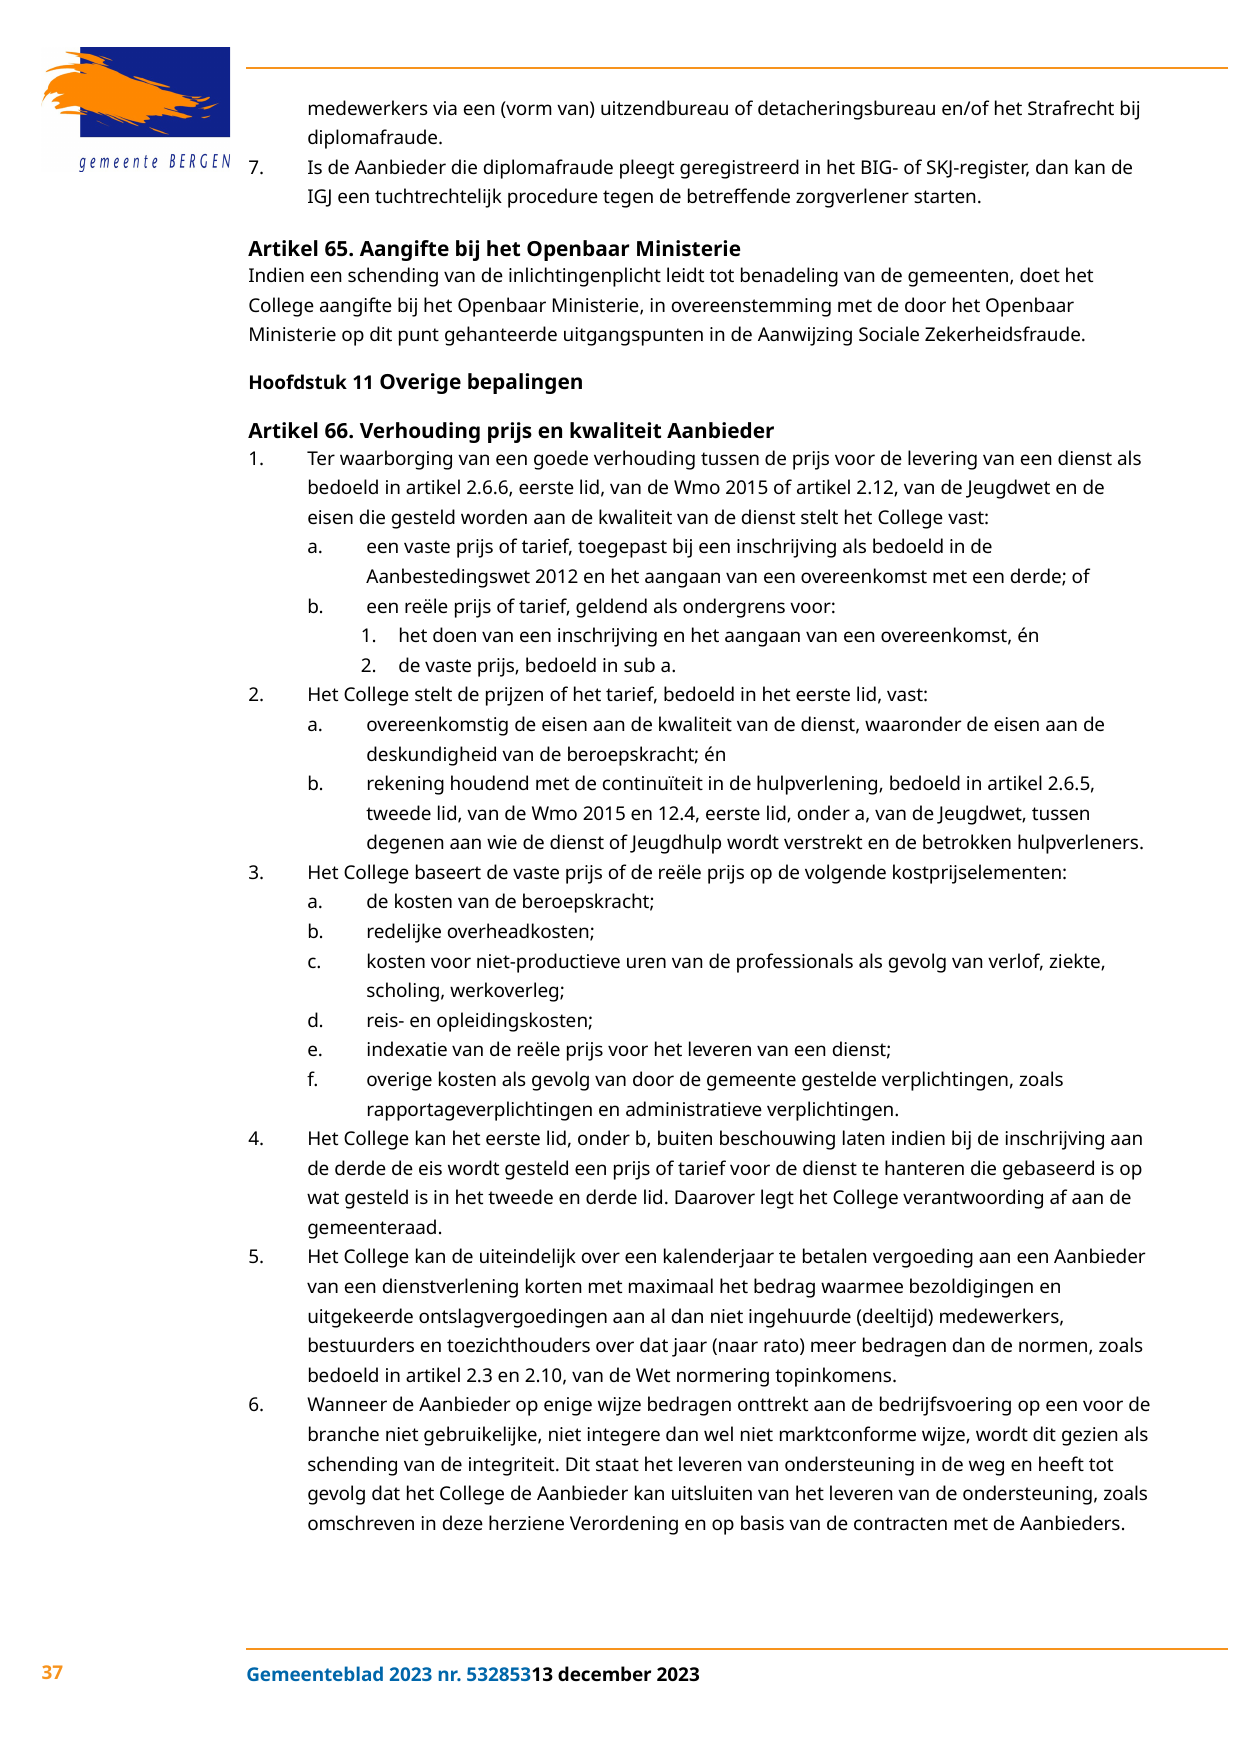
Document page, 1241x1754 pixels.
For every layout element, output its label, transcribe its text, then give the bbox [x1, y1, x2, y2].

list overeenkomstig de eisen aan de kwaliteit van de dienst, waaronder de eisen aan de deskundigheid van de beroepskracht; én [307, 711, 1152, 766]
list Het College stelt de prijzen of het tarief, bedoeld in het eerste lid, vast: [248, 682, 1152, 707]
text Artikel 66. Verhouding prijs en kwaliteit Aanbieder [248, 416, 1152, 445]
list kosten voor niet-productieve uren van de professionals als gevolg van verlof, ziekte, scholing, werkoverleg; [307, 948, 1152, 1003]
list indexatie van de reële prijs voor het leveren van een dienst; [307, 1037, 1152, 1062]
text Hoofdstuk 11 Overige bepalingen [248, 367, 1152, 396]
list de kosten van de beroepskracht; [307, 889, 1152, 914]
list reis- en opleidingskosten; [307, 1007, 1152, 1033]
list een reële prijs of tarief, geldend als ondergrens voor: [307, 593, 1152, 618]
list de vaste prijs, bedoeld in sub a. [361, 652, 1152, 678]
list medewerkers via een (vorm van) uitzendbureau of detacheringsbureau en/of het Strafrecht bij diplomafraude. [248, 95, 1152, 150]
list Het College baseert de vaste prijs of de reële prijs op de volgende kostprijselementen: [248, 859, 1152, 885]
list Wanneer de Aanbieder op enige wijze bedragen onttrekt aan de bedrijfsvoering op een voor de branche niet gebruikelijke, niet integere dan wel niet marktconforme wijze, wordt dit gezien als schending van de integriteit. Dit staat het leveren van ondersteuning in de weg en heeft tot gevolg dat het College de Aanbieder kan uitsluiten van het leveren van de ondersteuning, zoals omschreven in deze herziene Verordening en op basis van de contracten met de Aanbieders. [248, 1392, 1152, 1536]
list Het College kan het eerste lid, onder b, buiten beschouwing laten indien bij de inschrijving aan de derde de eis wordt gesteld een prijs of tarief voor de dienst te hanteren die gebaseerd is op wat gesteld is in het tweede en derde lid. Daarover legt het College verantwoording af aan de gemeenteraad. [248, 1125, 1152, 1240]
list Is de Aanbieder die diplomafraude pleegt geregistreerd in het BIG- of SKJ-register, dan kan de IGJ een tuchtrechtelijk procedure tegen de betreffende zorgverlener starten. [248, 154, 1152, 209]
picture [41, 47, 231, 172]
list een vaste prijs of tarief, toegepast bij een inschrijving als bedoeld in de Aanbestedingswet 2012 en het aangaan van een overeenkomst met een derde; of [307, 534, 1152, 589]
list overige kosten als gevolg van door de gemeente gestelde verplichtingen, zoals rapportageverplichtingen en administratieve verplichtingen. [307, 1066, 1152, 1121]
text Indien een schending van de inlichtingenplicht leidt tot benadeling van de gemeenten, doet het College aangifte bij het Openbaar Ministerie, in overeenstemming met de door het Openbaar Ministerie op dit punt gehanteerde uitgangspunten in de Aanwijzing Sociale Zekerheidsfraude. [248, 262, 1152, 347]
list Het College kan de uiteindelijk over een kalenderjaar te betalen vergoeding aan een Aanbieder van een dienstverlening korten met maximaal het bedrag waarmee bezoldigingen en uitgekeerde ontslagvergoedingen aan al dan niet ingehuurde (deeltijd) medewerkers, bestuurders en toezichthouders over dat jaar (naar rato) meer bedragen dan de normen, zoals bedoeld in artikel 2.3 en 2.10, van de Wet normering topinkomens. [248, 1244, 1152, 1388]
list redelijke overheadkosten; [307, 918, 1152, 944]
list Ter waarborging van een goede verhouding tussen de prijs voor de levering van een dienst als bedoeld in artikel 2.6.6, eerste lid, van de Wmo 2015 of artikel 2.12, van de Jeugdwet en de eisen die gesteld worden aan de kwaliteit van de dienst stelt het College vast: [248, 445, 1152, 530]
list rekening houdend met de continuïteit in de hulpverlening, bedoeld in artikel 2.6.5, tweede lid, van de Wmo 2015 en 12.4, eerste lid, onder a, van de Jeugdwet, tussen degenen aan wie de dienst of Jeugdhulp wordt verstrekt en de betrokken hulpverleners. [307, 770, 1152, 855]
list het doen van een inschrijving en het aangaan van een overeenkomst, én [361, 622, 1152, 648]
text Artikel 65. Aangifte bij het Openbaar Ministerie [248, 234, 1152, 262]
